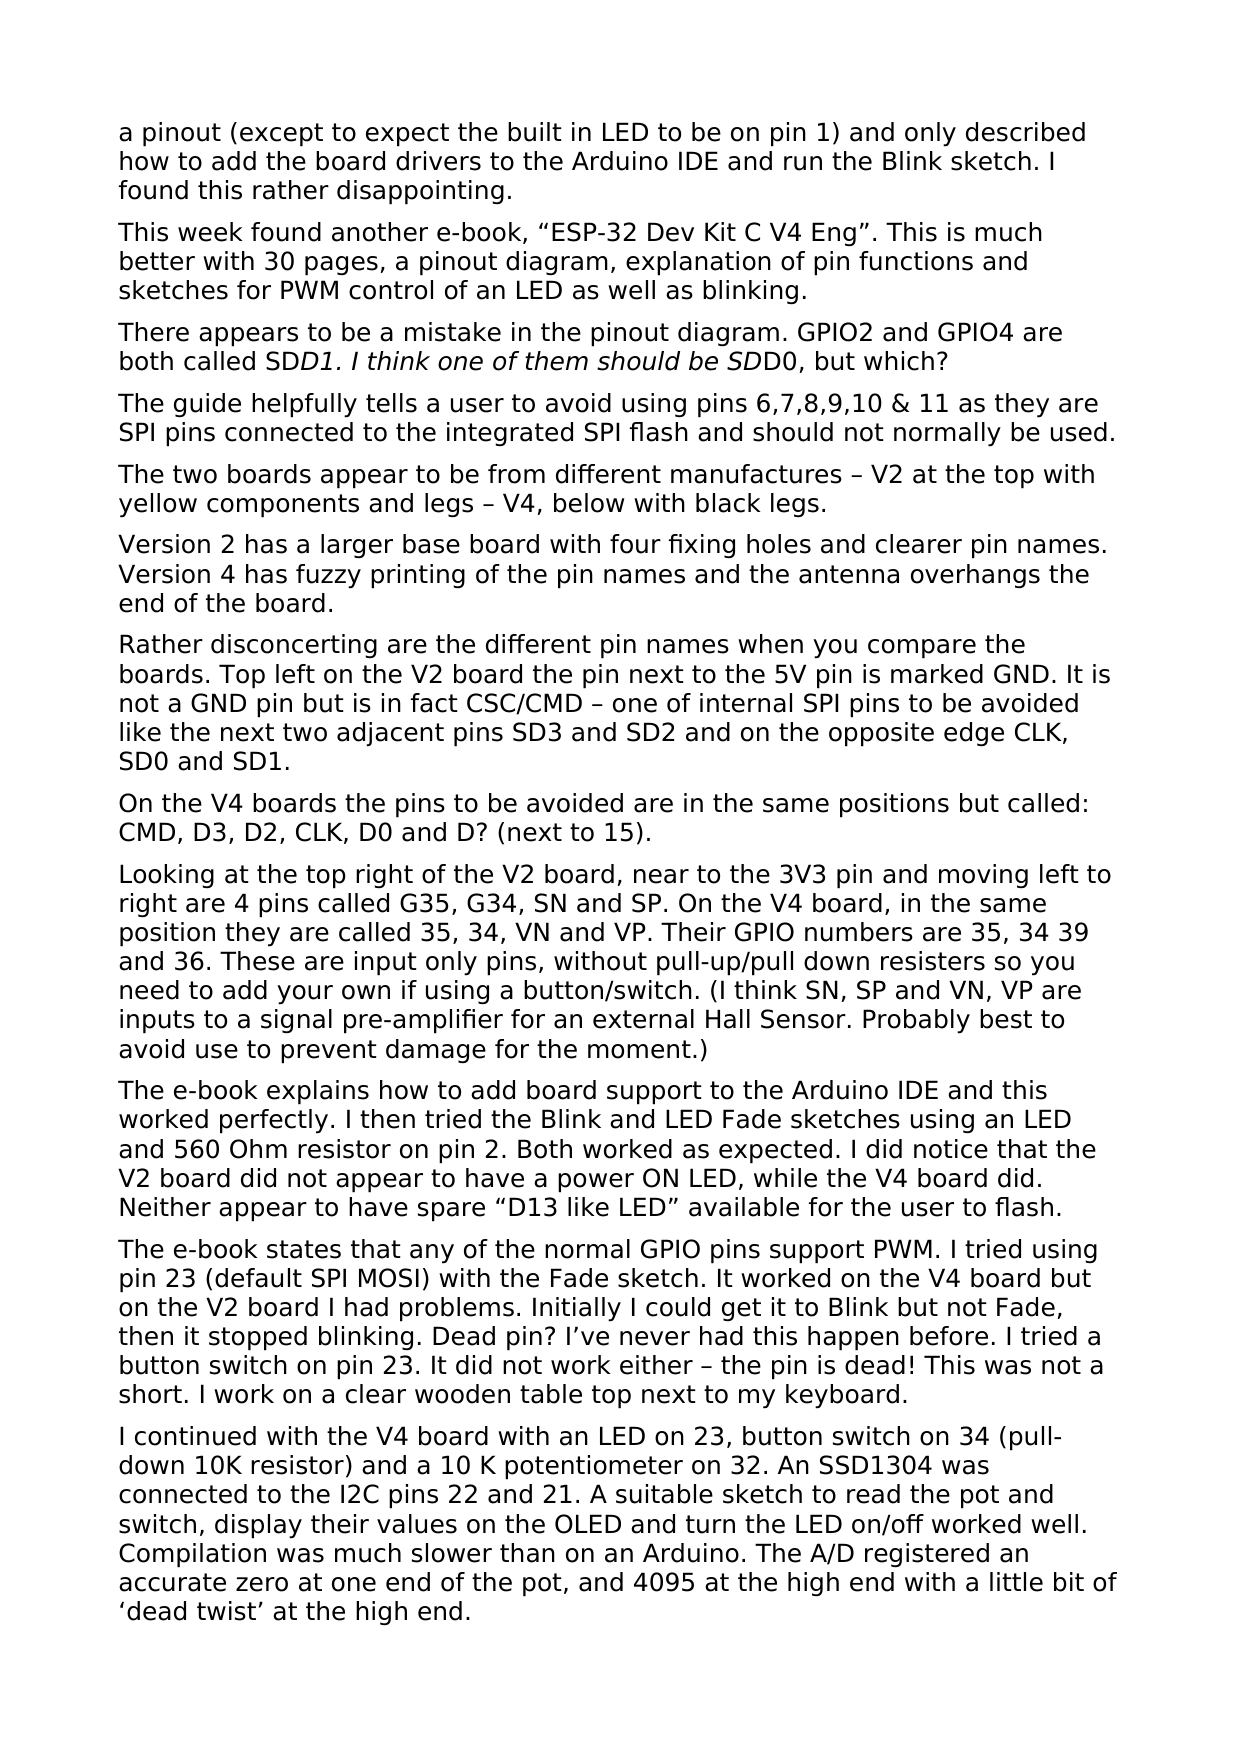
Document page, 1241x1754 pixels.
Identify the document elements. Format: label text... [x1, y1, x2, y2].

text The e-book states that any of the normal GPIO pins support PWM. I tried using pin 23 (default SPI MOSI) with the Fade sketch. It worked on the V4 board but on the V2 board I had problems. Initially I could get it to Blink but not Fade, then it stopped blinking. Dead pin? I’ve never had this happen before. I tried a button switch on pin 23. It did not work either – the pin is dead! This was not a short. I work on a clear wooden table top next to my keyboard. [118, 1235, 1122, 1410]
text Looking at the top right of the V2 board, near to the 3V3 pin and moving left to right are 4 pins called G35, G34, SN and SP. On the V4 board, in the same position they are called 35, 34, VN and VP. Their GPIO numbers are 35, 34 39 and 36. These are input only pins, without pull-up/pull down resisters so you need to add your own if using a button/switch. (I think SN, SP and VN, VP are inputs to a signal pre-amplifier for an external Hall Sensor. Probably best to avoid use to prevent damage for the moment.) [118, 860, 1122, 1064]
text Version 2 has a larger base board with four fixing holes and clearer pin names. Version 4 has fuzzy printing of the pin names and the antenna overhangs the end of the board. [118, 531, 1122, 618]
text This week found another e-book, “ESP-32 Dev Kit C V4 Eng”. This is much better with 30 pages, a pinout diagram, explanation of pin functions and sketches for PWM control of an LED as well as blinking. [118, 218, 1122, 306]
text The guide helpfully tells a user to avoid using pins 6,7,8,9,10 & 11 as they are SPI pins connected to the integrated SPI flash and should not normally be used. [118, 389, 1122, 447]
text a pinout (except to expect the built in LED to be on pin 1) and only described how to add the board drivers to the Arduino IDE and run the Blink sketch. I found this rather disappointing. [118, 118, 1122, 206]
text There appears to be a mistake in the pinout diagram. GPIO2 and GPIO4 are both called SDD1. I think one of them should be SDD0, but which? [118, 318, 1122, 376]
text The e-book explains how to add board support to the Arduino IDE and this worked perfectly. I then tried the Blink and LED Fade sketches using an LED and 560 Ohm resistor on pin 2. Both worked as expected. I did notice that the V2 board did not appear to have a power ON LED, while the V4 board did. Neither appear to have spare “D13 like LED” available for the user to flash. [118, 1076, 1122, 1222]
text The two boards appear to be from different manufactures – V2 at the top with yellow components and legs – V4, below with black legs. [118, 460, 1122, 518]
text On the V4 boards the pins to be avoided are in the same positions but called: CMD, D3, D2, CLK, D0 and D? (next to 15). [118, 789, 1122, 847]
text Rather disconcerting are the different pin names when you compare the boards. Top left on the V2 board the pin next to the 5V pin is marked GND. It is not a GND pin but is in fact CSC/CMD – one of internal SPI pins to be avoided like the next two adjacent pins SD3 and SD2 and on the opposite edge CLK, SD0 and SD1. [118, 631, 1122, 776]
text I continued with the V4 board with an LED on 23, button switch on 34 (pull-down 10K resistor) and a 10 K potentiometer on 32. An SSD1304 was connected to the I2C pins 22 and 21. A suitable sketch to read the pot and switch, display their values on the OLED and turn the LED on/off worked well. Compilation was much slower than on an Arduino. The A/D registered an accurate zero at one end of the pot, and 4095 at the high end with a little bit of ‘dead twist’ at the high end. [118, 1422, 1122, 1626]
